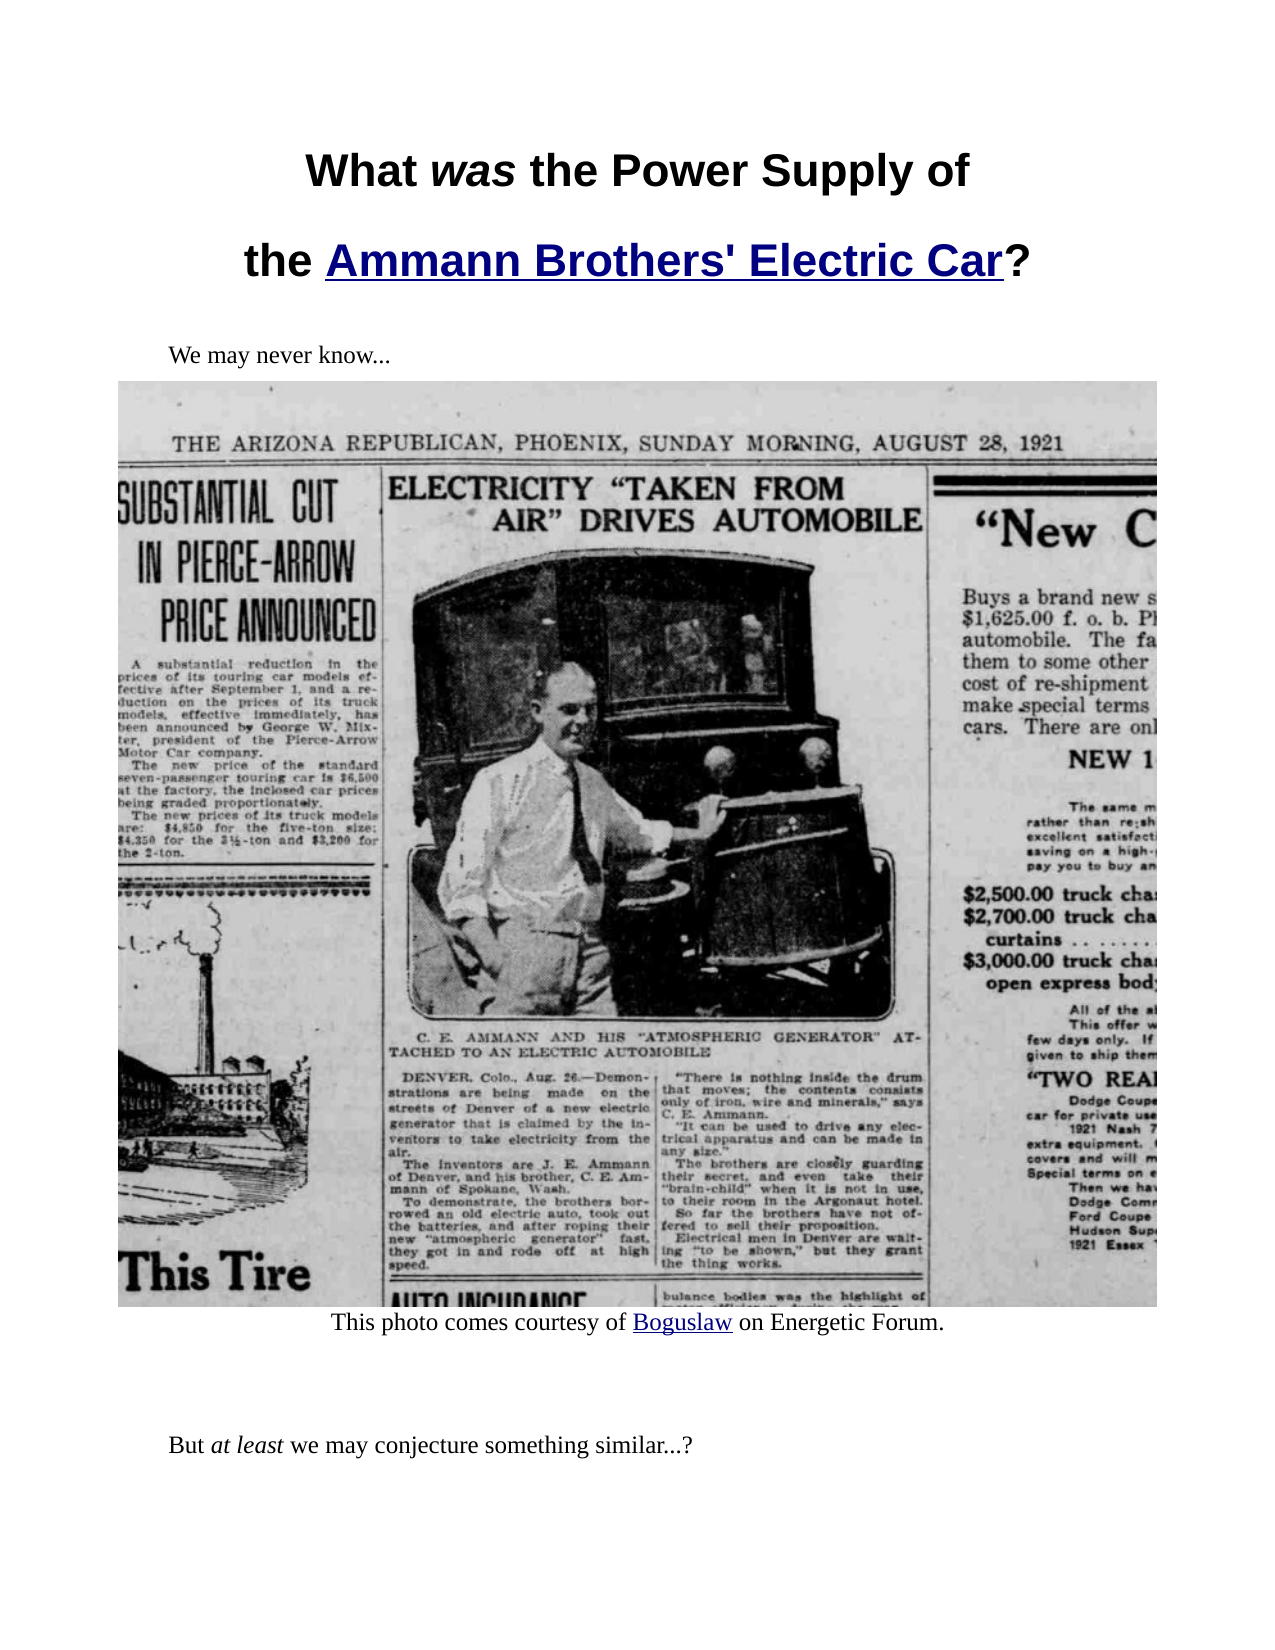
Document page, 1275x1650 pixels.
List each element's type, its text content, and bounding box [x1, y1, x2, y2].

subtitle the Ammann Brothers' Electric Car? [118, 233, 1157, 286]
subtitle What was the Power Supply of [118, 143, 1157, 196]
picture [118, 381, 1157, 1307]
text We may never know... [118, 340, 1157, 368]
text This photo comes courtesy of Boguslaw on Energetic Forum. [118, 1307, 1157, 1336]
text But at least we may conjecture something similar...? [118, 1431, 1157, 1459]
